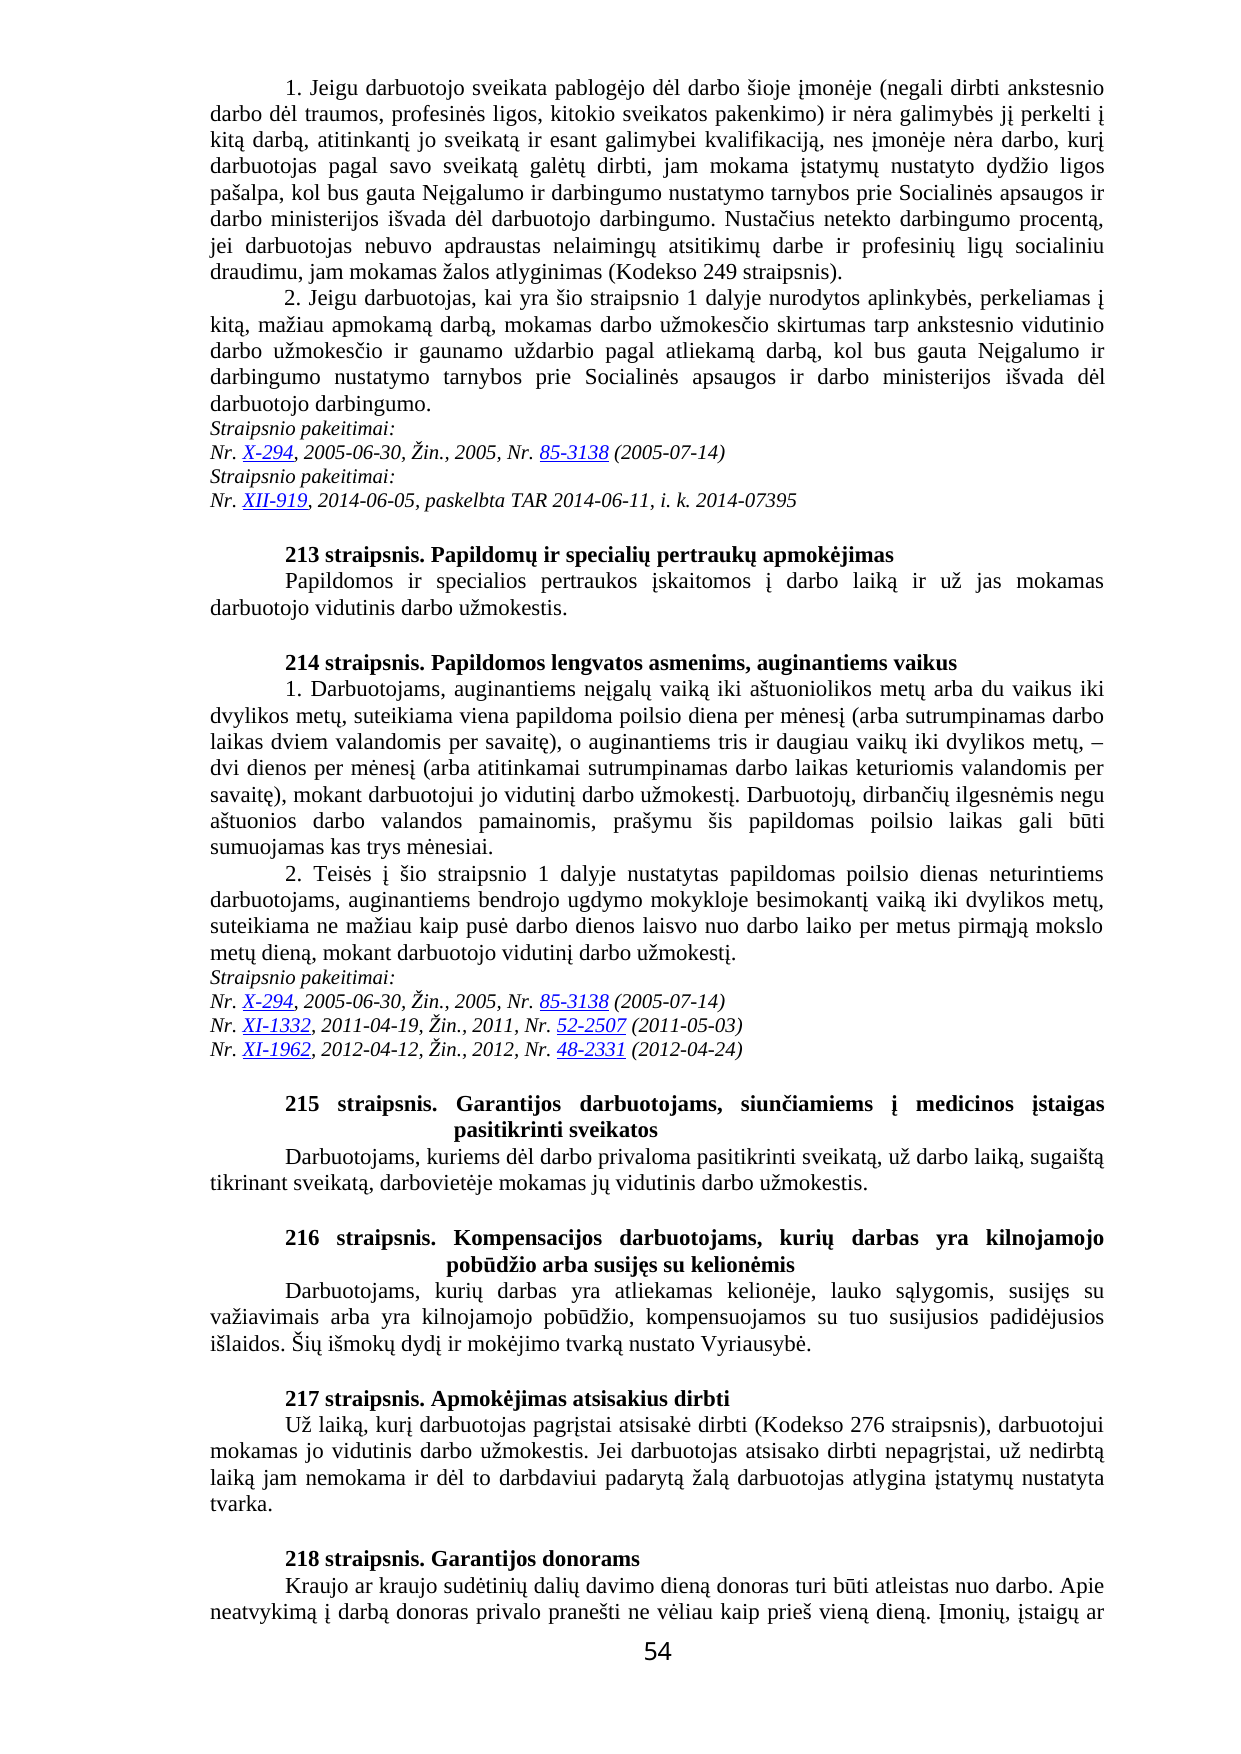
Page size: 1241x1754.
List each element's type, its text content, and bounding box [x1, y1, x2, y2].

text Straipsnio pakeitimai: [210, 416, 1106, 440]
text 217 straipsnis. Apmokėjimas atsisakius dirbti [210, 1385, 1106, 1411]
text 2. Jeigu darbuotojas, kai yra šio straipsnio 1 dalyje nurodytos aplinkybės, perkeliamas į kitą, mažiau apmokamą darbą, mokamas darbo užmokesčio skirtumas tarp ankstesnio vidutinio darbo užmokesčio ir gaunamo uždarbio pagal atliekamą darbą, kol bus gauta Neįgalumo ir darbingumo nustatymo tarnybos prie Socialinės apsaugos ir darbo ministerijos išvada dėl darbuotojo darbingumo. [210, 284, 1106, 416]
text Straipsnio pakeitimai: [210, 464, 1106, 488]
text Nr. X-294, 2005-06-30, Žin., 2005, Nr. 85-3138 (2005-07-14) [210, 440, 1106, 464]
text Už laiką, kurį darbuotojas pagrįstai atsisakė dirbti (Kodekso 276 straipsnis), darbuotojui mokamas jo vidutinis darbo užmokestis. Jei darbuotojas atsisako dirbti nepagrįstai, už nedirbtą laiką jam nemokama ir dėl to darbdaviui padarytą žalą darbuotojas atlygina įstatymų nustatyta tvarka. [210, 1411, 1106, 1517]
text Papildomos ir specialios pertraukos įskaitomos į darbo laiką ir už jas mokamas darbuotojo vidutinis darbo užmokestis. [210, 567, 1106, 620]
text 2. Teisės į šio straipsnio 1 dalyje nustatytas papildomas poilsio dienas neturintiems darbuotojams, auginantiems bendrojo ugdymo mokykloje besimokantį vaiką iki dvylikos metų, suteikiama ne mažiau kaip pusė darbo dienos laisvo nuo darbo laiko per metus pirmąją mokslo metų dieną, mokant darbuotojo vidutinį darbo užmokestį. [210, 860, 1106, 965]
text Kraujo ar kraujo sudėtinių dalių davimo dieną donoras turi būti atleistas nuo darbo. Apie neatvykimą į darbą donoras privalo pranešti ne vėliau kaip prieš vieną dieną. Įmonių, įstaigų ar [210, 1572, 1106, 1624]
text 215 straipsnis. Garantijos darbuotojams, siunčiamiems į medicinos įstaigas pasitikrinti sveikatos [285, 1090, 1106, 1143]
text Darbuotojams, kurių darbas yra atliekamas kelionėje, lauko sąlygomis, susijęs su važiavimais arba yra kilnojamojo pobūdžio, kompensuojamos su tuo susijusios padidėjusios išlaidos. Šių išmokų dydį ir mokėjimo tvarką nustato Vyriausybė. [210, 1277, 1106, 1356]
text Nr. XII-919, 2014-06-05, paskelbta TAR 2014-06-11, i. k. 2014-07395 [210, 488, 1106, 512]
text 1. Jeigu darbuotojo sveikata pablogėjo dėl darbo šioje įmonėje (negali dirbti ankstesnio darbo dėl traumos, profesinės ligos, kitokio sveikatos pakenkimo) ir nėra galimybės jį perkelti į kitą darbą, atitinkantį jo sveikatą ir esant galimybei kvalifikaciją, nes įmonėje nėra darbo, kurį darbuotojas pagal savo sveikatą galėtų dirbti, jam mokama įstatymų nustatyto dydžio ligos pašalpa, kol bus gauta Neįgalumo ir darbingumo nustatymo tarnybos prie Socialinės apsaugos ir darbo ministerijos išvada dėl darbuotojo darbingumo. Nustačius netekto darbingumo procentą, jei darbuotojas nebuvo apdraustas nelaimingų atsitikimų darbe ir profesinių ligų socialiniu draudimu, jam mokamas žalos atlyginimas (Kodekso 249 straipsnis). [210, 73, 1106, 284]
text Nr. XI-1332, 2011-04-19, Žin., 2011, Nr. 52-2507 (2011-05-03) [210, 1013, 1106, 1037]
text 216 straipsnis. Kompensacijos darbuotojams, kurių darbas yra kilnojamojo pobūdžio arba susijęs su kelionėmis [285, 1224, 1106, 1277]
text Nr. X-294, 2005-06-30, Žin., 2005, Nr. 85-3138 (2005-07-14) [210, 989, 1106, 1013]
text Nr. XI-1962, 2012-04-12, Žin., 2012, Nr. 48-2331 (2012-04-24) [210, 1037, 1106, 1061]
text 213 straipsnis. Papildomų ir specialių pertraukų apmokėjimas [210, 541, 1106, 567]
text Darbuotojams, kuriems dėl darbo privaloma pasitikrinti sveikatą, už darbo laiką, sugaištą tikrinant sveikatą, darbovietėje mokamas jų vidutinis darbo užmokestis. [210, 1143, 1106, 1196]
text Straipsnio pakeitimai: [210, 965, 1106, 989]
text 214 straipsnis. Papildomos lengvatos asmenims, auginantiems vaikus [210, 649, 1106, 675]
text 218 straipsnis. Garantijos donorams [210, 1545, 1106, 1572]
text 1. Darbuotojams, auginantiems neįgalų vaiką iki aštuoniolikos metų arba du vaikus iki dvylikos metų, suteikiama viena papildoma poilsio diena per mėnesį (arba sutrumpinamas darbo laikas dviem valandomis per savaitę), o auginantiems tris ir daugiau vaikų iki dvylikos metų, – dvi dienos per mėnesį (arba atitinkamai sutrumpinamas darbo laikas keturiomis valandomis per savaitę), mokant darbuotojui jo vidutinį darbo užmokestį. Darbuotojų, dirbančių ilgesnėmis negu aštuonios darbo valandos pamainomis, prašymu šis papildomas poilsio laikas gali būti sumuojamas kas trys mėnesiai. [210, 675, 1106, 860]
